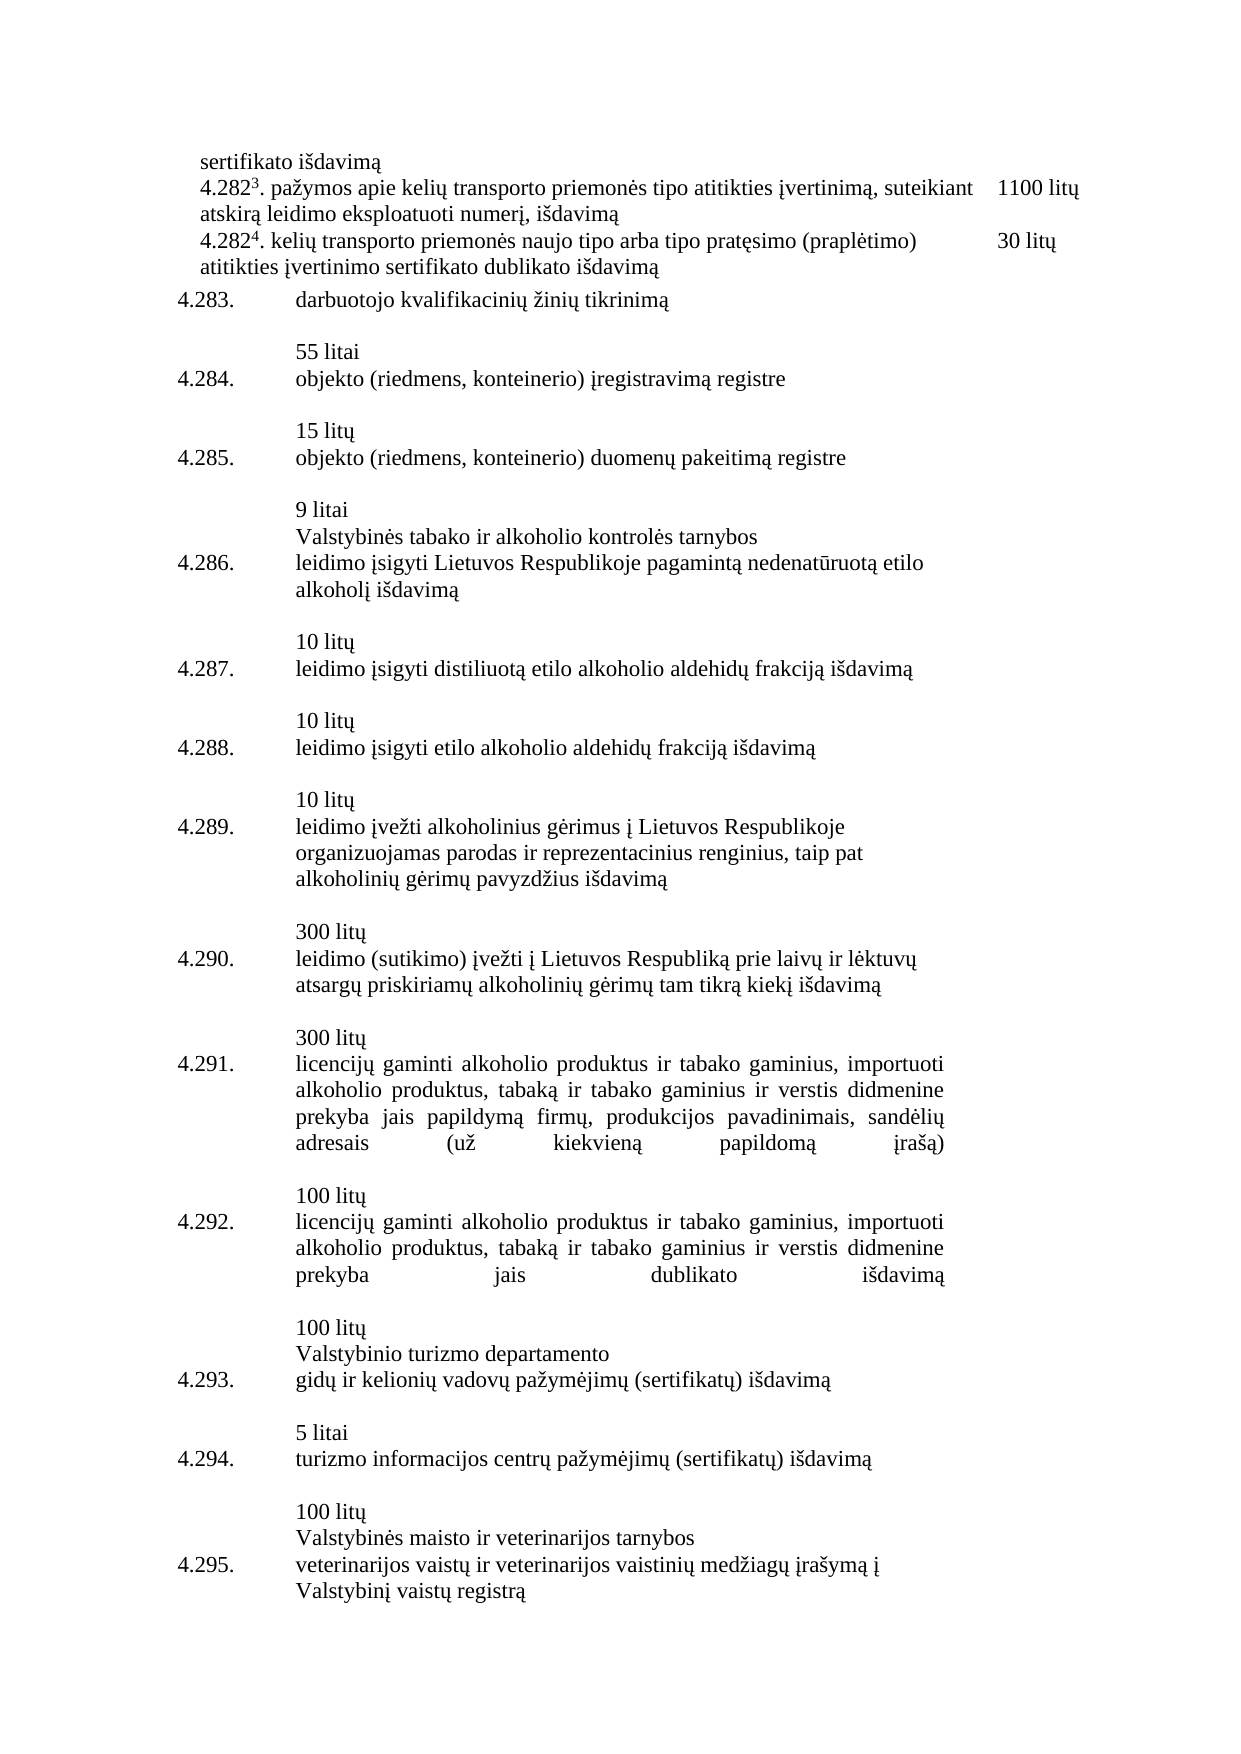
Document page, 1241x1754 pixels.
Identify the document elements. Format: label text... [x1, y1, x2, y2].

text 4.294. turizmo informacijos centrų pažymėjimų (sertifikatų) išdavimą 100 litų [177, 1445, 945, 1524]
text 4.288. leidimo įsigyti etilo alkoholio aldehidų frakciją išdavimą 10 litų [177, 734, 945, 813]
table_header sertifikato išdavimą 4.2823. pažymos apie kelių transporto priemonės tipo atitikties įvertinimą, suteikiant atskirą leidimo eksploatuoti numerį, išdavimą 4.2824. kelių transporto priemonės naujo tipo arba tipo pratęsimo (praplėtimo) atitikties įvertinimo sertifikato dublikato išdavimą [189, 148, 986, 286]
table_header 1100 litų 30 litų [986, 148, 1133, 286]
text Valstybinės tabako ir alkoholio kontrolės tarnybos [177, 523, 945, 549]
text 4.286. leidimo įsigyti Lietuvos Respublikoje pagamintą nedenatūruotą etilo alkoholį išdavimą 10 litų [177, 549, 945, 655]
text 4.291. licencijų gaminti alkoholio produktus ir tabako gaminius, importuoti alkoholio produktus, tabaką ir tabako gaminius ir verstis didmenine prekyba jais papildymą firmų, produkcijos pavadinimais, sandėlių adresais (už kiekvieną papildomą įrašą) 100 litų [177, 1050, 945, 1208]
text 4.285. objekto (riedmens, konteinerio) duomenų pakeitimą registre 9 litai [177, 444, 945, 523]
text Valstybinės maisto ir veterinarijos tarnybos [177, 1524, 945, 1551]
text 4.293. gidų ir kelionių vadovų pažymėjimų (sertifikatų) išdavimą 5 litai [177, 1366, 945, 1445]
text 4.287. leidimo įsigyti distiliuotą etilo alkoholio aldehidų frakciją išdavimą 10 litų [177, 655, 945, 734]
text 4.283. darbuotojo kvalifikacinių žinių tikrinimą 55 litai [177, 286, 945, 365]
text Valstybinio turizmo departamento [177, 1340, 945, 1366]
text 4.284. objekto (riedmens, konteinerio) įregistravimą registre 15 litų [177, 365, 945, 444]
text 4.292. licencijų gaminti alkoholio produktus ir tabako gaminius, importuoti alkoholio produktus, tabaką ir tabako gaminius ir verstis didmenine prekyba jais dublikato išdavimą 100 litų [177, 1208, 945, 1340]
text 4.295. veterinarijos vaistų ir veterinarijos vaistinių medžiagų įrašymą į Valstybinį vaistų registrą [177, 1551, 945, 1603]
text 4.289. leidimo įvežti alkoholinius gėrimus į Lietuvos Respublikoje organizuojamas parodas ir reprezentacinius renginius, taip pat alkoholinių gėrimų pavyzdžius išdavimą 300 litų [177, 813, 945, 944]
text 4.290. leidimo (sutikimo) įvežti į Lietuvos Respubliką prie laivų ir lėktuvų atsargų priskiriamų alkoholinių gėrimų tam tikrą kiekį išdavimą 300 litų [177, 944, 945, 1050]
